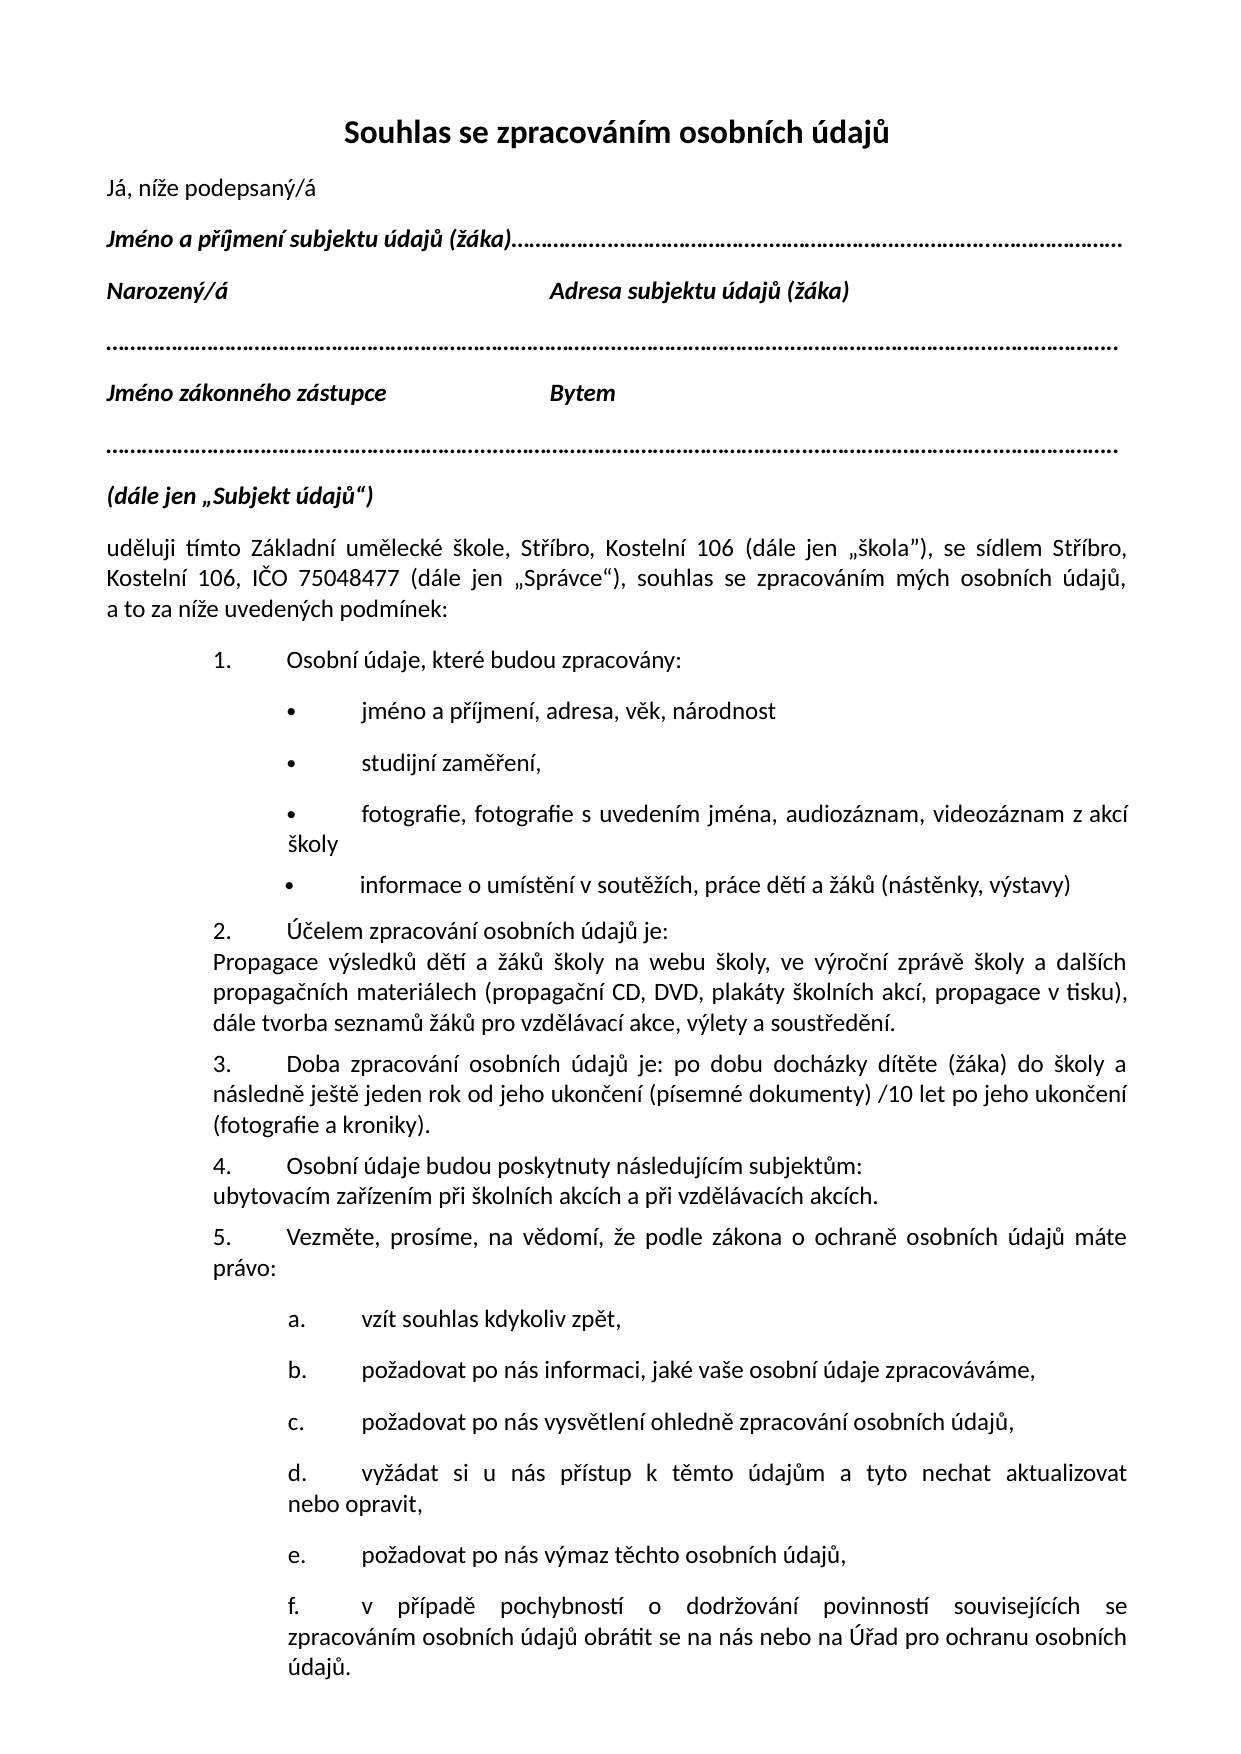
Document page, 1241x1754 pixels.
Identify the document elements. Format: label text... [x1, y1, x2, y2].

list požadovat po nás výmaz těchto osobních údajů, [288, 1539, 1128, 1570]
list fotografie, fotografie s uvedením jména, audiozáznam, videozáznam z akcí školy [288, 798, 1128, 859]
text ubytovacím zařízením při školních akcích a při vzdělávacích akcích. [213, 1180, 1128, 1211]
text Propagace výsledků dětí a žáků školy na webu školy, ve výroční zprávě školy a dalších propagačních materiálech (propagační CD, DVD, plakáty školních akcí, propagace v tisku), dále tvorba seznamů žáků pro vzdělávací akce, výlety a soustředění. [213, 946, 1128, 1037]
text Jméno a příjmení subjektu údajů (žáka)……………..……………………..………………….….………...………………… [106, 223, 1128, 254]
list Doba zpracování osobních údajů je: po dobu docházky dítěte (žáka) do školy a následně ještě jeden rok od jeho ukončení (písemné dokumenty) /10 let po jeho ukončení (fotografie a kroniky). [213, 1048, 1128, 1139]
text …………………………………………………………………………..………………………..………………………….….……………….. [106, 326, 1128, 357]
text uděluji tímto Základní umělecké škole, Stříbro, Kostelní 106 (dále jen „škola”), se sídlem Stříbro, Kostelní 106, IČO 75048477 (dále jen „Správce“), souhlas se zpracováním mých osobních údajů, a to za níže uvedených podmínek: [106, 532, 1128, 623]
list Osobní údaje, které budou zpracovány: [213, 644, 1128, 674]
list v případě pochybností o dodržování povinností souvisejících se zpracováním osobních údajů obrátit se na nás nebo na Úřad pro ochranu osobních údajů. [288, 1591, 1128, 1682]
list Osobní údaje budou poskytnuty následujícím subjektům: [213, 1150, 1128, 1180]
list informace o umístění v soutěžích, práce dětí a žáků (nástěnky, výstavy) [286, 869, 1128, 900]
list vzít souhlas kdykoliv zpět, [288, 1303, 1128, 1334]
list Vezměte, prosíme, na vědomí, že podle zákona o ochraně osobních údajů máte právo: [213, 1221, 1128, 1282]
text Souhlas se zpracováním osobních údajů [106, 111, 1128, 151]
text Já, níže podepsaný/á [106, 172, 1128, 203]
list vyžádat si u nás přístup k těmto údajům a tyto nechat aktualizovat nebo opravit, [288, 1457, 1128, 1518]
text (dále jen „Subjekt údajů“) [106, 480, 1128, 511]
list jméno a příjmení, adresa, věk, národnost [288, 695, 1128, 726]
text ………………………………………………………..……………………………………………..…………………………..……………….. [106, 429, 1128, 459]
list požadovat po nás vysvětlení ohledně zpracování osobních údajů, [288, 1406, 1128, 1436]
text Narozený/á Adresa subjektu údajů (žáka) [106, 275, 1128, 305]
list Účelem zpracování osobních údajů je: [213, 915, 1128, 946]
list požadovat po nás informaci, jaké vaše osobní údaje zpracováváme, [288, 1354, 1128, 1385]
list studijní zaměření, [288, 747, 1128, 777]
text Jméno zákonného zástupce Bytem [106, 378, 1128, 408]
